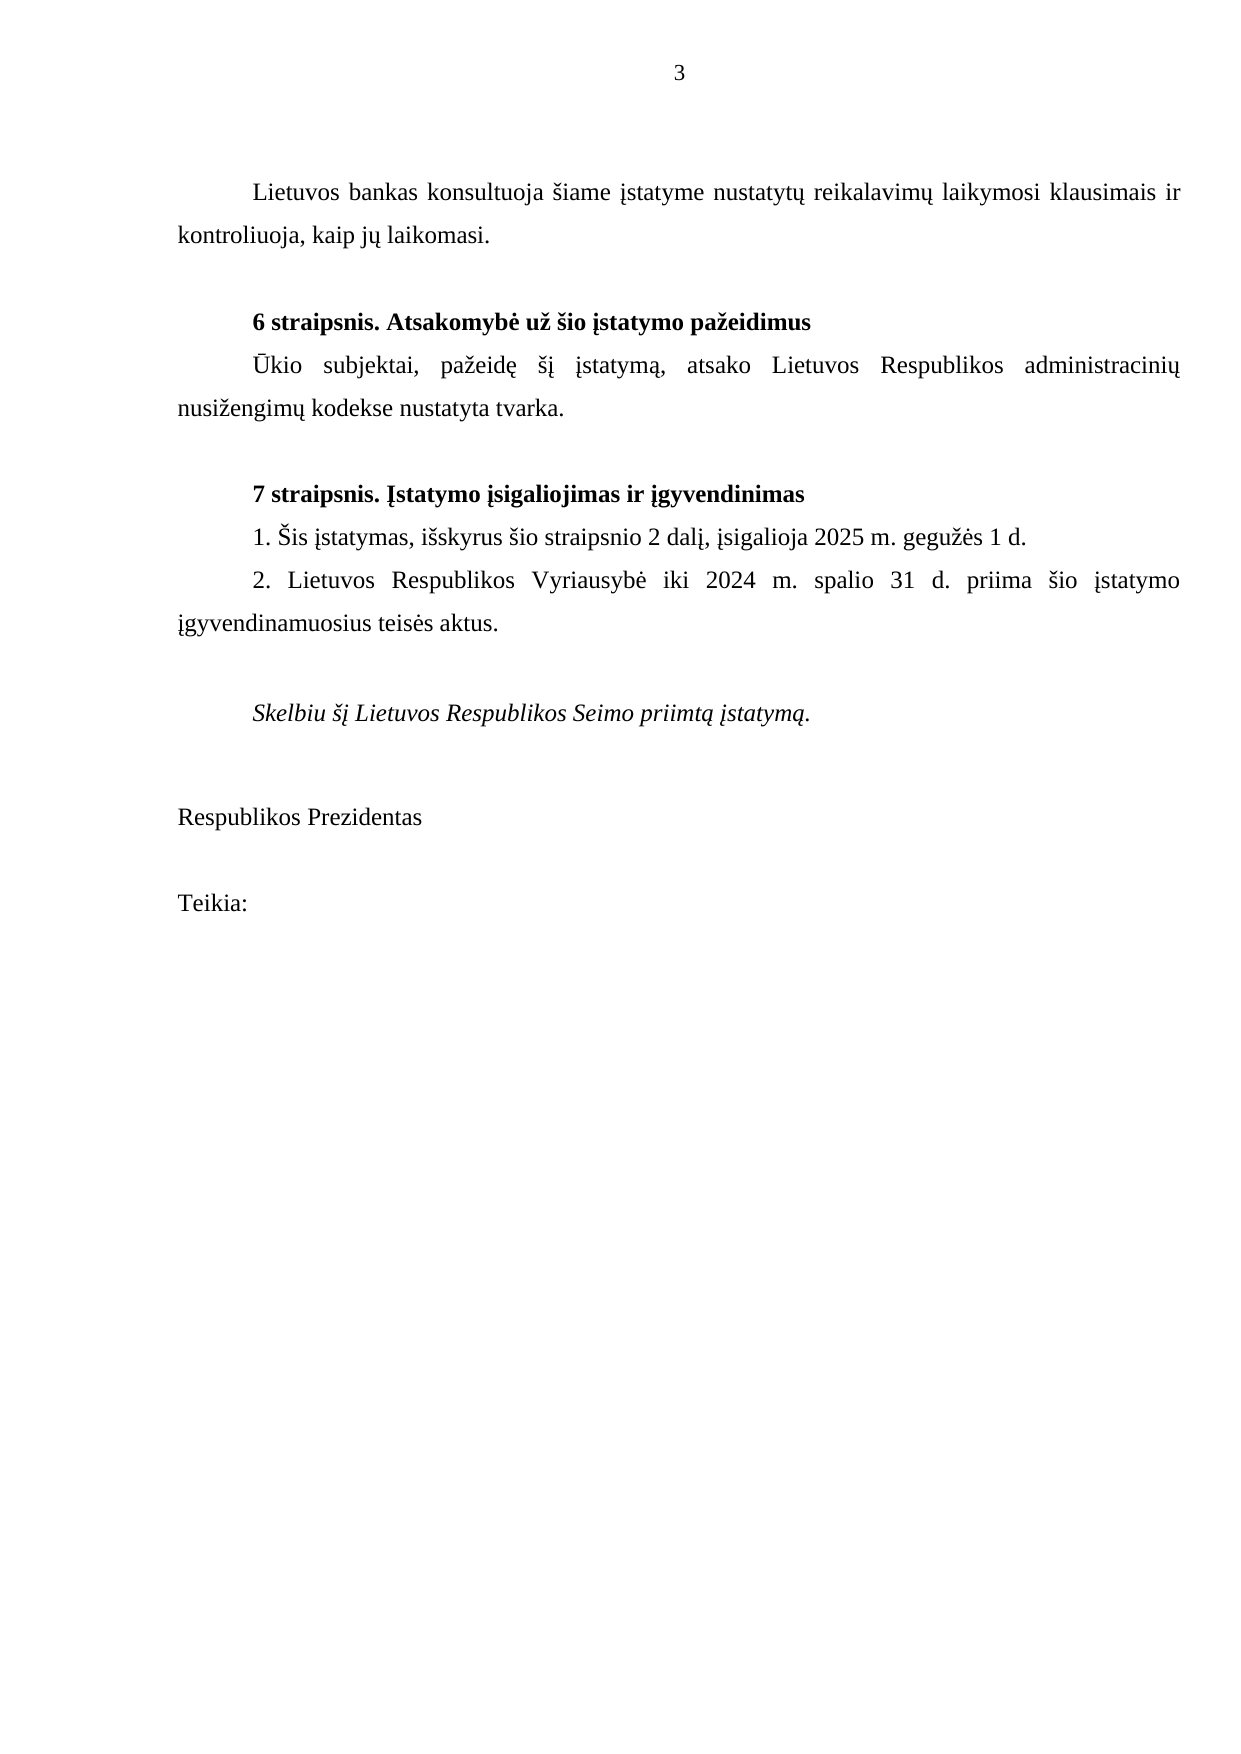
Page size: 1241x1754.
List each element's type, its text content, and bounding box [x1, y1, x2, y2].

text Lietuvos bankas konsultuoja šiame įstatyme nustatytų reikalavimų laikymosi klausimais ir kontroliuoja, kaip jų laikomasi. [177, 177, 1181, 249]
text 1. Šis įstatymas, išskyrus šio straipsnio 2 dalį, įsigalioja 2025 m. gegužės 1 d. [177, 522, 1181, 551]
text 6 straipsnis. Atsakomybė už šio įstatymo pažeidimus [177, 307, 1181, 335]
text Respublikos Prezidentas [177, 802, 1181, 830]
text 2. Lietuvos Respublikos Vyriausybė iki 2024 m. spalio 31 d. priima šio įstatymo įgyvendinamuosius teisės aktus. [177, 565, 1181, 637]
text 7 straipsnis. Įstatymo įsigaliojimas ir įgyvendinimas [177, 479, 1181, 508]
text Skelbiu šį Lietuvos Respublikos Seimo priimtą įstatymą. [177, 689, 1181, 727]
text Ūkio subjektai, pažeidę šį įstatymą, atsako Lietuvos Respublikos administracinių nusižengimų kodekse nustatyta tvarka. [177, 350, 1181, 422]
text Teikia: [177, 888, 1181, 917]
